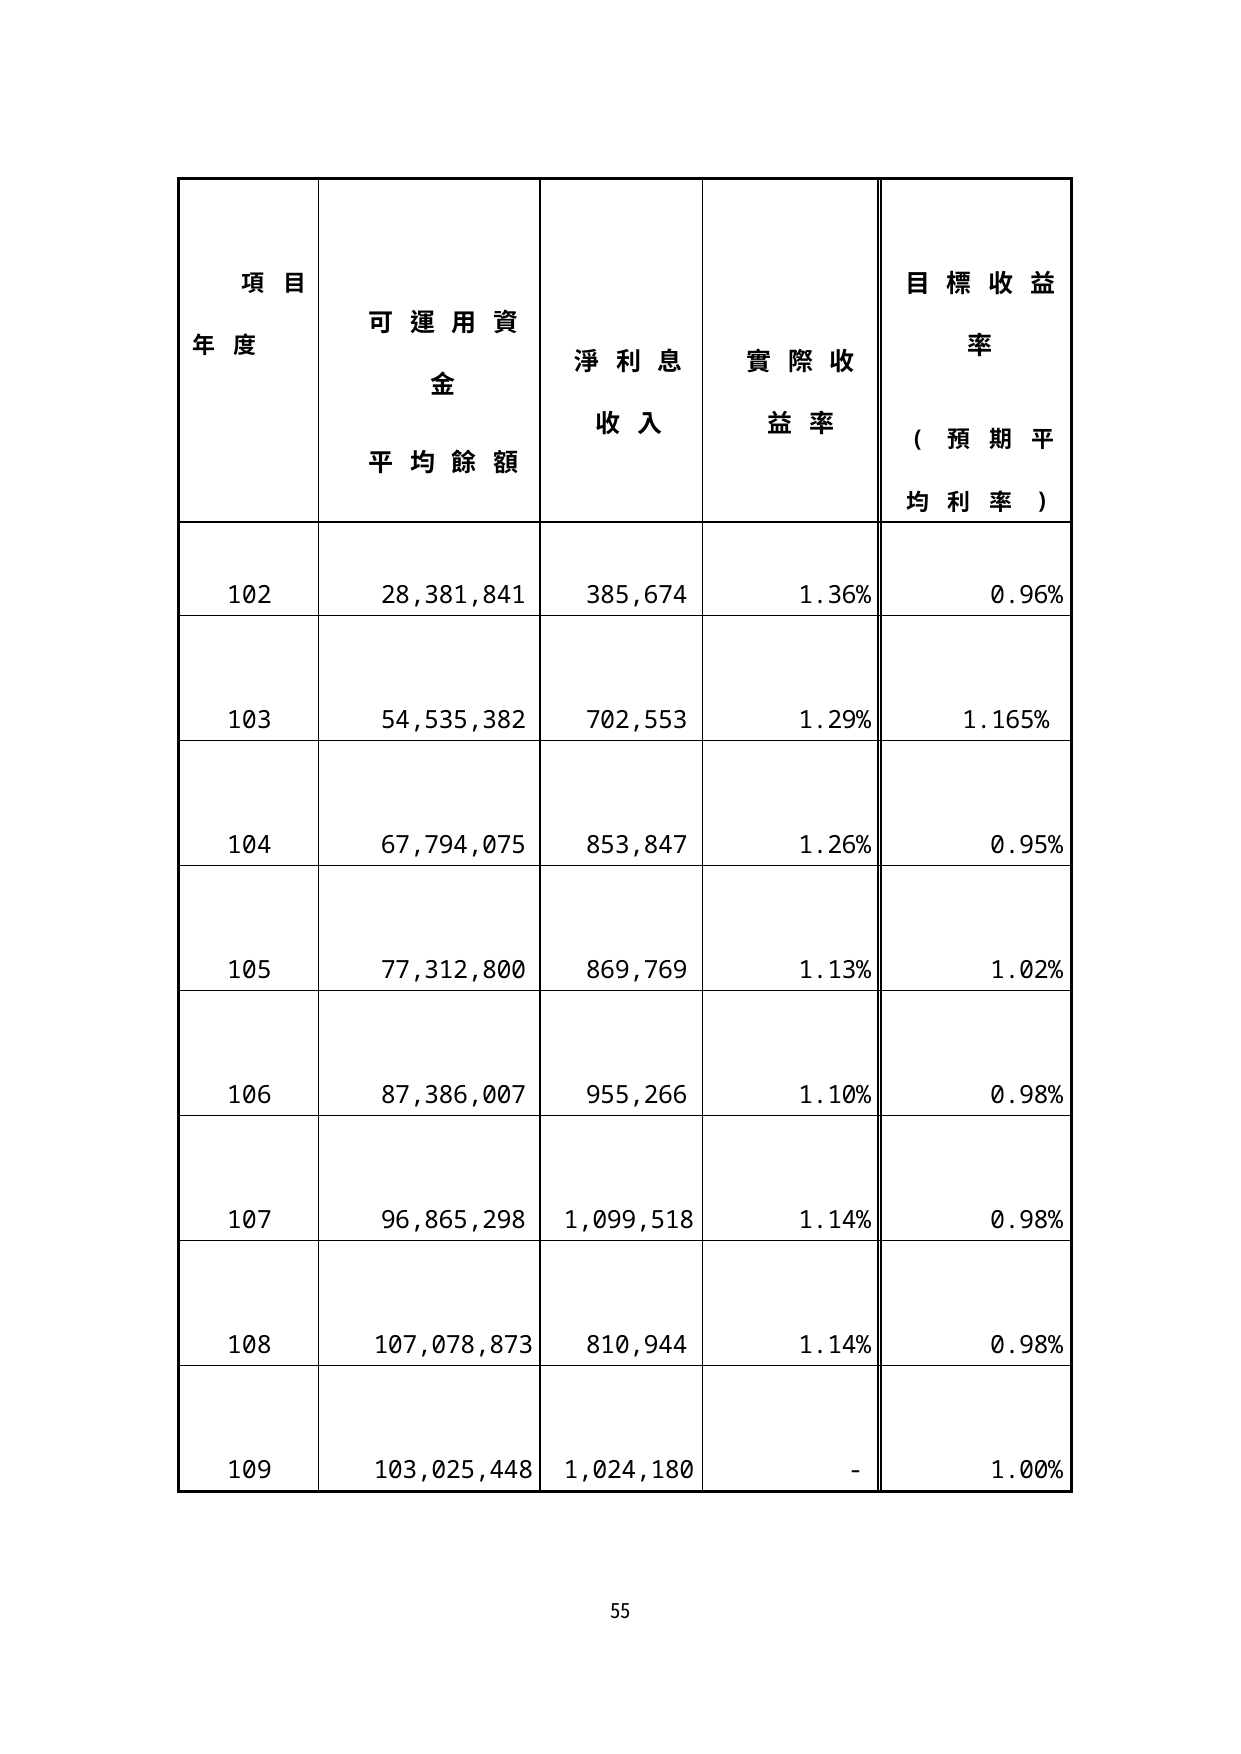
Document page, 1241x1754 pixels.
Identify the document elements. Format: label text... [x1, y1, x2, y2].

table_header 可運用資金 平均餘額 [319, 180, 539, 521]
table_cell 108 [180, 1241, 318, 1365]
table_cell 1.26% [703, 741, 877, 865]
table_cell 77,312,800 [319, 866, 539, 990]
table_cell 1.14% [703, 1241, 877, 1365]
table_cell 869,769 [541, 866, 702, 990]
table_header 目標收益率 (預期平均利率) [882, 180, 1070, 521]
table_cell 1,099,518 [541, 1116, 702, 1240]
table_cell 1.165% [882, 616, 1070, 740]
table_header 項目 年度 [180, 180, 318, 521]
table_cell 1.13% [703, 866, 877, 990]
table_cell 0.95% [882, 741, 1070, 865]
table_cell 107,078,873 [319, 1241, 539, 1365]
table_cell 853,847 [541, 741, 702, 865]
table_cell 1.36% [703, 523, 877, 615]
table_cell 54,535,382 [319, 616, 539, 740]
table_cell 0.98% [882, 1116, 1070, 1240]
table_cell 107 [180, 1116, 318, 1240]
table_cell 0.98% [882, 991, 1070, 1115]
table_cell 104 [180, 741, 318, 865]
table_header 實際收益率 [703, 180, 877, 521]
table_cell 1.00% [882, 1366, 1070, 1490]
table_cell 1.14% [703, 1116, 877, 1240]
table_cell 1.10% [703, 991, 877, 1115]
table_cell 28,381,841 [319, 523, 539, 615]
table_cell 0.96% [882, 523, 1070, 615]
table_cell 1.29% [703, 616, 877, 740]
table_header 淨利息收入 [541, 180, 702, 521]
table_cell 96,865,298 [319, 1116, 539, 1240]
table_cell 1.02% [882, 866, 1070, 990]
table_cell 87,386,007 [319, 991, 539, 1115]
table_cell 105 [180, 866, 318, 990]
table_cell 385,674 [541, 523, 702, 615]
table_cell - [703, 1366, 877, 1490]
table_cell 102 [180, 523, 318, 615]
table_cell 103,025,448 [319, 1366, 539, 1490]
table_cell 109 [180, 1366, 318, 1490]
table_cell 810,944 [541, 1241, 702, 1365]
table_cell 702,553 [541, 616, 702, 740]
table_cell 955,266 [541, 991, 702, 1115]
table_cell 1,024,180 [541, 1366, 702, 1490]
table_cell 103 [180, 616, 318, 740]
table_cell 0.98% [882, 1241, 1070, 1365]
table_cell 67,794,075 [319, 741, 539, 865]
table_cell 106 [180, 991, 318, 1115]
